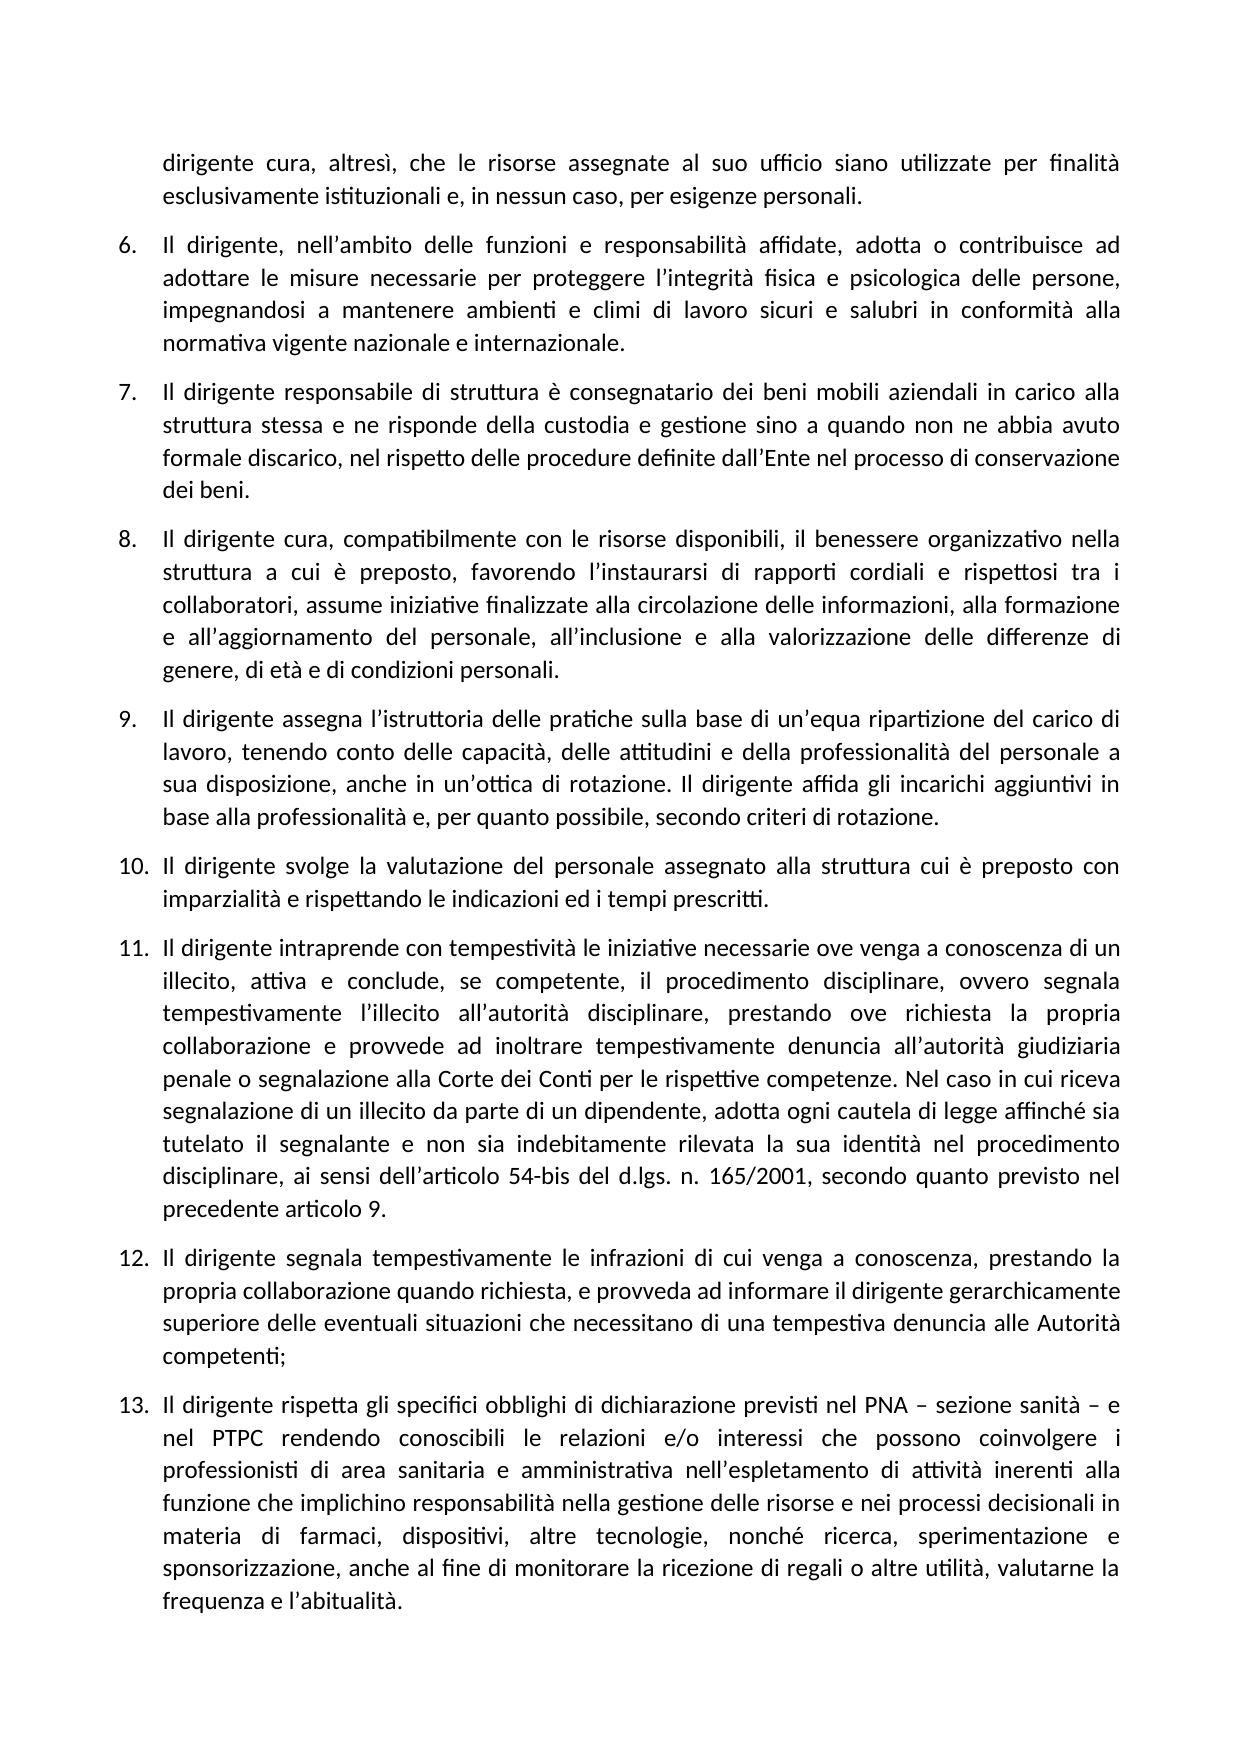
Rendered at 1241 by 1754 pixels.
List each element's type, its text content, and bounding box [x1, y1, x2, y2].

list Il dirigente responsabile di struttura è consegnatario dei beni mobili aziendali in carico alla struttura stessa e ne risponde della custodia e gestione sino a quando non ne abbia avuto formale discarico, nel rispetto delle procedure definite dall’Ente nel processo di conservazione dei beni. [118, 377, 1122, 505]
list Il dirigente cura, compatibilmente con le risorse disponibili, il benessere organizzativo nella struttura a cui è preposto, favorendo l’instaurarsi di rapporti cordiali e rispettosi tra i collaboratori, assume iniziative finalizzate alla circolazione delle informazioni, alla formazione e all’aggiornamento del personale, all’inclusione e alla valorizzazione delle differenze di genere, di età e di condizioni personali. [118, 524, 1122, 684]
list Il dirigente segnala tempestivamente le infrazioni di cui venga a conoscenza, prestando la propria collaborazione quando richiesta, e provveda ad informare il dirigente gerarchicamente superiore delle eventuali situazioni che necessitano di una tempestiva denuncia alle Autorità competenti; [118, 1242, 1122, 1371]
list Il dirigente assegna l’istruttoria delle pratiche sulla base di un’equa ripartizione del carico di lavoro, tenendo conto delle capacità, delle attitudini e della professionalità del personale a sua disposizione, anche in un’ottica di rotazione. Il dirigente affida gli incarichi aggiuntivi in base alla professionalità e, per quanto possibile, secondo criteri di rotazione. [118, 703, 1122, 832]
list Il dirigente svolge la valutazione del personale assegnato alla struttura cui è preposto con imparzialità e rispettando le indicazioni ed i tempi prescritti. [118, 850, 1122, 913]
list Il dirigente, nell’ambito delle funzioni e responsabilità affidate, adotta o contribuisce ad adottare le misure necessarie per proteggere l’integrità fisica e psicologica delle persone, impegnandosi a mantenere ambienti e climi di lavoro sicuri e salubri in conformità alla normativa vigente nazionale e internazionale. [118, 229, 1122, 358]
list Il dirigente intraprende con tempestività le iniziative necessarie ove venga a conoscenza di un illecito, attiva e conclude, se competente, il procedimento disciplinare, ovvero segnala tempestivamente l’illecito all’autorità disciplinare, prestando ove richiesta la propria collaborazione e provvede ad inoltrare tempestivamente denuncia all’autorità giudiziaria penale o segnalazione alla Corte dei Conti per le rispettive competenze. Nel caso in cui riceva segnalazione di un illecito da parte di un dipendente, adotta ogni cautela di legge affinché sia tutelato il segnalante e non sia indebitamente rilevata la sua identità nel procedimento disciplinare, ai sensi dell’articolo 54-bis del d.lgs. n. 165/2001, secondo quanto previsto nel precedente articolo 9. [118, 932, 1122, 1224]
list dirigente cura, altresì, che le risorse assegnate al suo ufficio siano utilizzate per finalità esclusivamente istituzionali e, in nessun caso, per esigenze personali. [118, 148, 1122, 211]
list Il dirigente rispetta gli specifici obblighi di dichiarazione previsti nel PNA – sezione sanità – e nel PTPC rendendo conoscibili le relazioni e/o interessi che possono coinvolgere i professionisti di area sanitaria e amministrativa nell’espletamento di attività inerenti alla funzione che implichino responsabilità nella gestione delle risorse e nei processi decisionali in materia di farmaci, dispositivi, altre tecnologie, nonché ricerca, sperimentazione e sponsorizzazione, anche al fine di monitorare la ricezione di regali o altre utilità, valutarne la frequenza e l’abitualità. [118, 1389, 1122, 1616]
